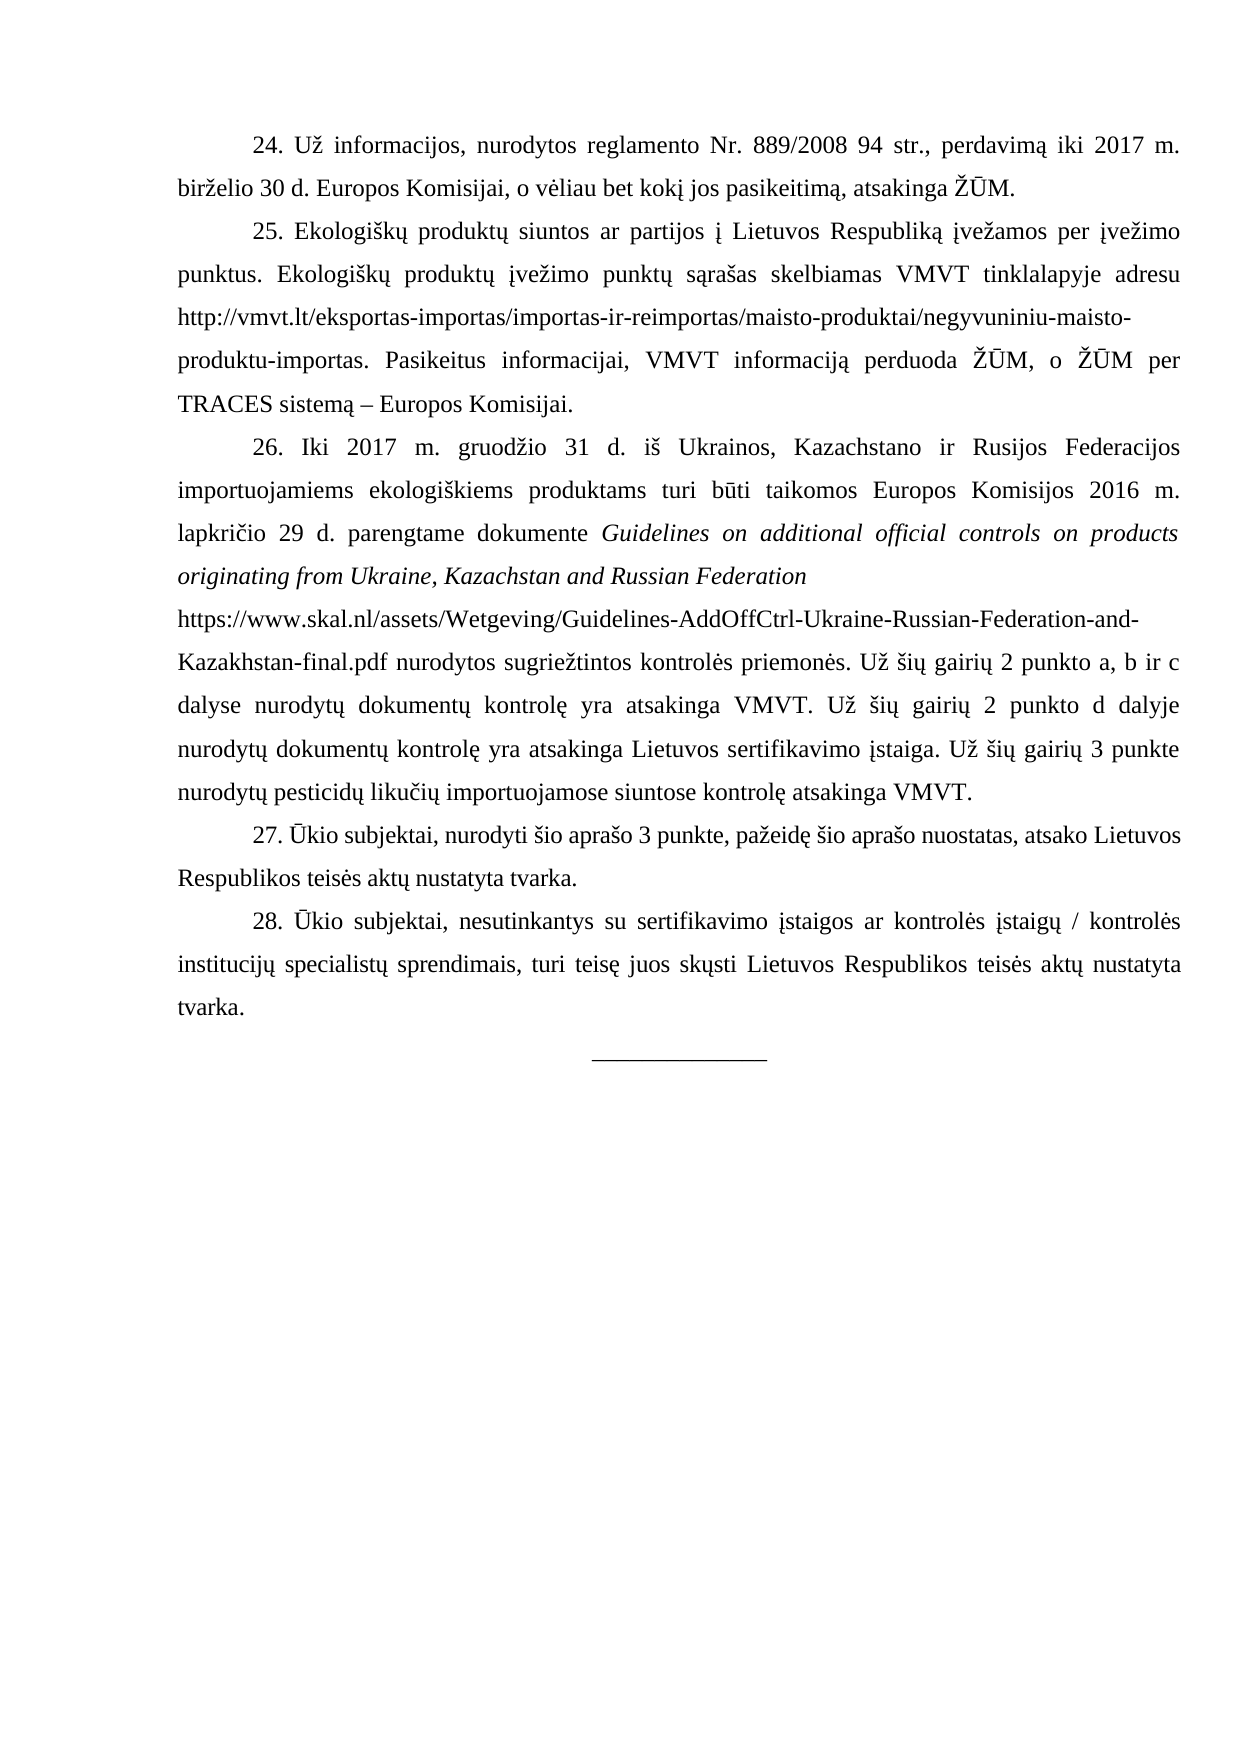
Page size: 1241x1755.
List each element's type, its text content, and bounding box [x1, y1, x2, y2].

text 26. Iki 2017 m. gruodžio 31 d. iš Ukrainos, Kazachstano ir Rusijos Federacijos importuojamiems ekologiškiems produktams turi būti taikomos Europos Komisijos 2016 m. lapkričio 29 d. parengtame dokumente Guidelines on additional official controls on products originating from Ukraine, Kazachstan and Russian Federation [177, 432, 1181, 590]
text ______________ [177, 1036, 1181, 1064]
text https://www.skal.nl/assets/Wetgeving/Guidelines-AddOffCtrl-Ukraine-Russian-Federation-and-Kazakhstan-final.pdf nurodytos sugriežtintos kontrolės priemonės. Už šių gairių 2 punkto a, b ir c dalyse nurodytų dokumentų kontrolę yra atsakinga VMVT. Už šių gairių 2 punkto d dalyje nurodytų dokumentų kontrolę yra atsakinga Lietuvos sertifikavimo įstaiga. Už šių gairių 3 punkte nurodytų pesticidų likučių importuojamose siuntose kontrolę atsakinga VMVT. [177, 604, 1181, 806]
text 25. Ekologiškų produktų siuntos ar partijos į Lietuvos Respubliką įvežamos per įvežimo punktus. Ekologiškų produktų įvežimo punktų sąrašas skelbiamas VMVT tinklalapyje adresu http://vmvt.lt/eksportas-importas/importas-ir-reimportas/maisto-produktai/negyvuniniu-maisto-produktu-importas. Pasikeitus informacijai, VMVT informaciją perduoda ŽŪM, o ŽŪM per TRACES sistemą – Europos Komisijai. [177, 216, 1181, 417]
text 24. Už informacijos, nurodytos reglamento Nr. 889/2008 94 str., perdavimą iki 2017 m. birželio 30 d. Europos Komisijai, o vėliau bet kokį jos pasikeitimą, atsakinga ŽŪM. [177, 130, 1181, 202]
text 28. Ūkio subjektai, nesutinkantys su sertifikavimo įstaigos ar kontrolės įstaigų / kontrolės institucijų specialistų sprendimais, turi teisę juos skųsti Lietuvos Respublikos teisės aktų nustatyta tvarka. [177, 906, 1181, 1021]
text 27. Ūkio subjektai, nurodyti šio aprašo 3 punkte, pažeidę šio aprašo nuostatas, atsako Lietuvos Respublikos teisės aktų nustatyta tvarka. [177, 820, 1181, 892]
